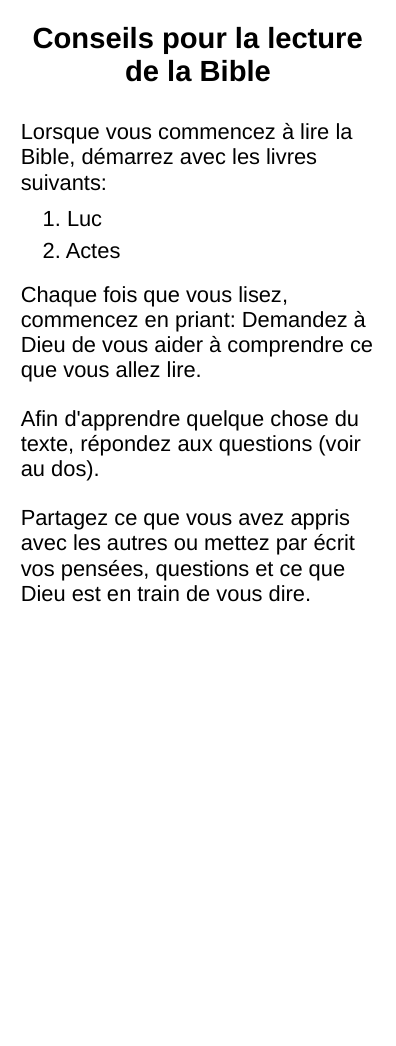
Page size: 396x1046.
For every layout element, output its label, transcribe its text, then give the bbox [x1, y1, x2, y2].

text 2. Actes [42, 238, 375, 263]
text Partagez ce que vous avez appris avec les autres ou mettez par écrit vos pensées, questions et ce que Dieu est en train de vous dire. [21, 505, 375, 606]
text Lorsque vous commencez à lire la Bible, démarrez avec les livres suivants: [21, 119, 375, 194]
text Chaque fois que vous lisez, commencez en priant: Demandez à Dieu de vous aider à comprendre ce que vous allez lire. [21, 281, 375, 382]
subtitle Conseils pour la lecture de la Bible [21, 21, 375, 88]
text Afin d'apprendre quelque chose du texte, répondez aux questions (voir au dos). [21, 406, 375, 481]
text 1. Luc [42, 206, 375, 232]
